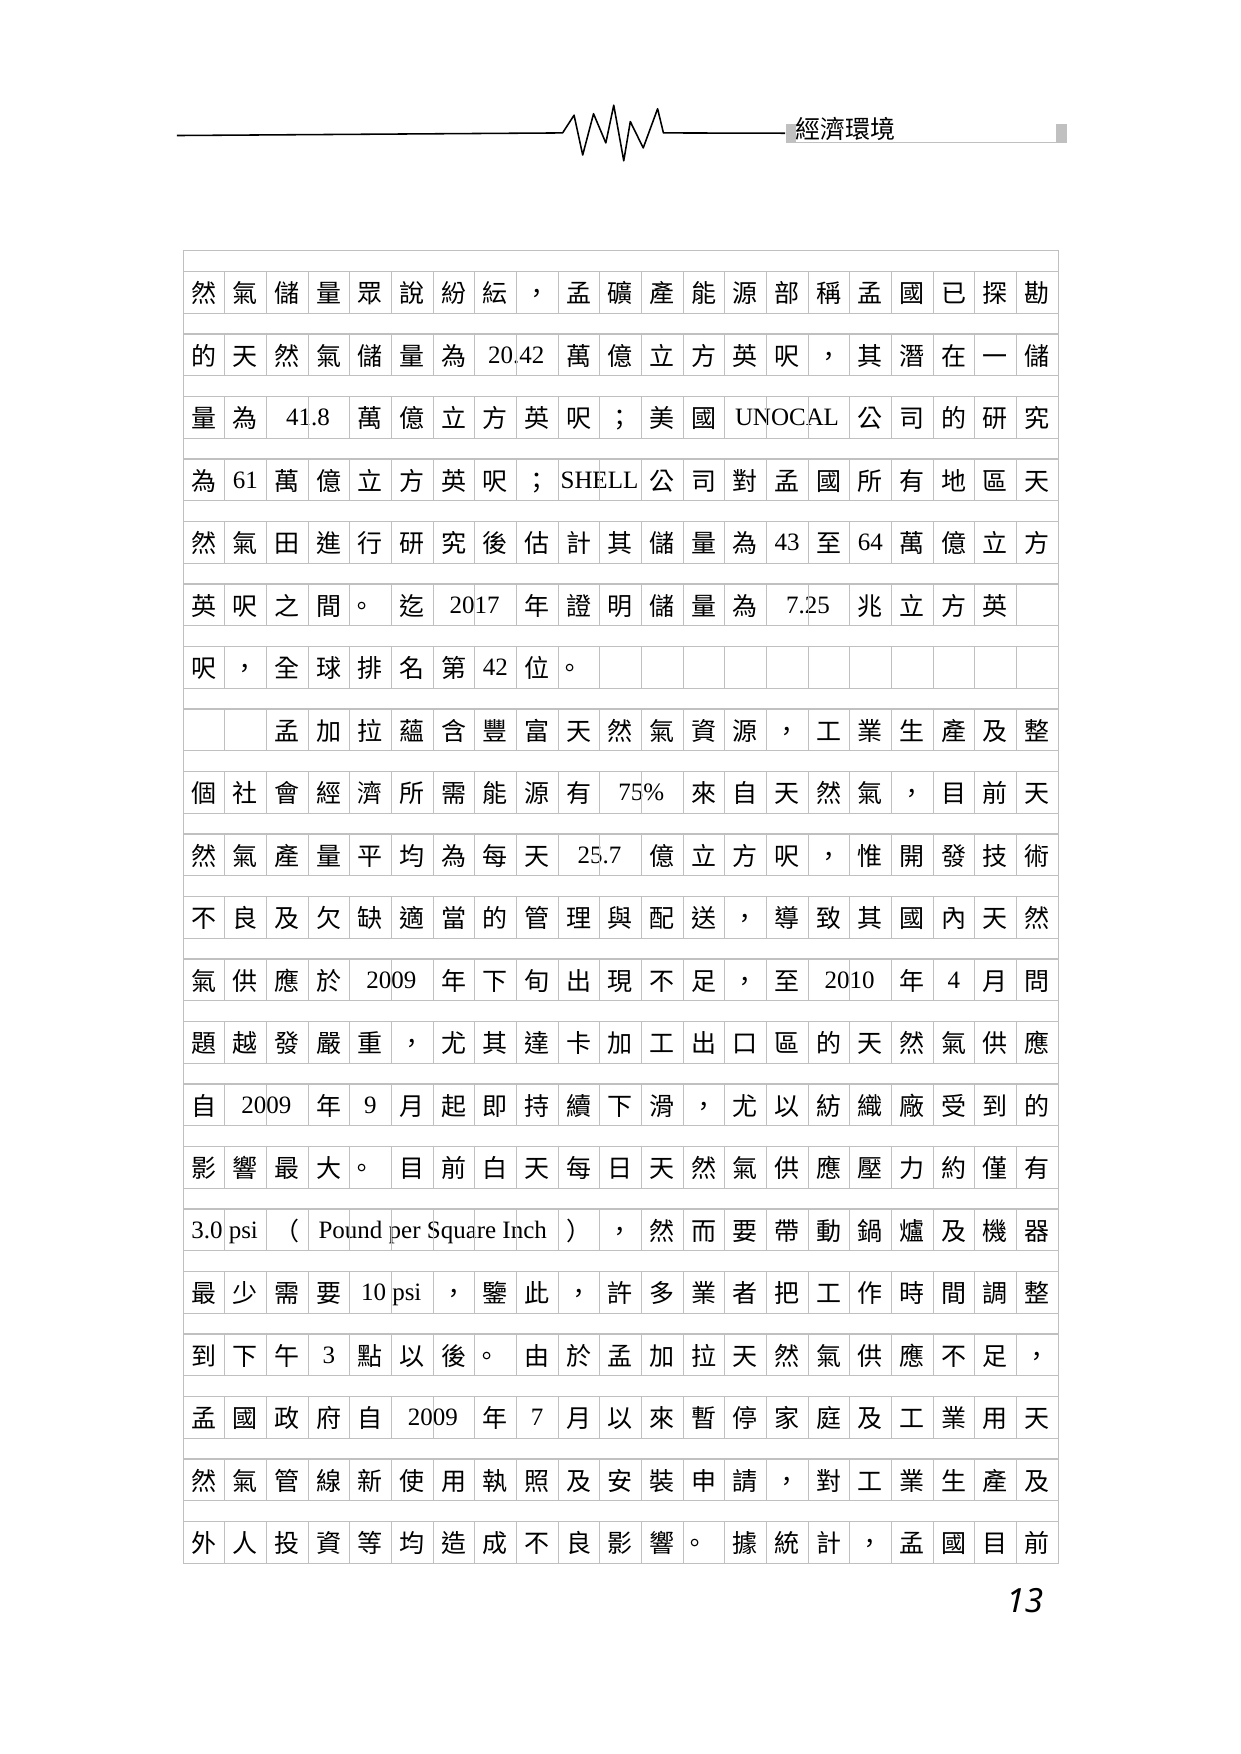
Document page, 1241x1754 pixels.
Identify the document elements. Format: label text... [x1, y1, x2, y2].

text 孟加拉蘊含豐富天然氣資源，工業生產及整個社會經濟所需能源有75%來自天然氣，目前天然氣產量平均為每天25.7億立方呎，惟開發技術不良及欠缺適當的管理與配送，導致其國內天然氣供應於2009年下旬出現不足，至2010年4月問題越發嚴重，尤其達卡加工出口區的天然氣供應自2009年9月起即持續下滑，尤以紡織廠受到的影響最大。目前白天每日天然氣供應壓力約僅有3.0 psi（Pound per Square Inch），然而要帶動鍋爐及機器最少需要10 psi，鑒此，許多業者把工作時間調整到下午3點以後。由於孟加拉天然氣供應不足，孟國政府自2009年7月以來暫停家庭及工業用天然氣管線新使用執照及安裝申請，對工業生產及外人投資等均造成不良影響。據統計，孟國目前每日天然氣需求量為25億立方呎，然而每日實際天然氣供應量為19億7,000萬立方呎。 [184, 1064, 1058, 1083]
text 孟加拉於1955年在其東北部Sylhet地區首次發現天然氣，目前共發現23個天然氣田，孟加拉天然氣儲量眾說紛紜，孟礦產能源部稱孟國已探勘的天然氣儲量為20.42萬億立方英呎，其潛在一儲量為41.8萬億立方英呎；美國UNOCAL公司的研究為61萬億立方英呎；SHELL公司對孟國所有地區天然氣田進行研究後估計其儲量為43至64萬億立方英呎之間。迄2017年證明儲量為7.25兆立方英呎，全球排名第42位。 [184, 626, 1058, 646]
text 孟加拉蘊含豐富天然氣資源，工業生產及整個社會經濟所需能源有75%來自天然氣，目前天然氣產量平均為每天25.7億立方呎，惟開發技術不良及欠缺適當的管理與配送，導致其國內天然氣供應於2009年下旬出現不足，至2010年4月問題越發嚴重，尤其達卡加工出口區的天然氣供應自2009年9月起即持續下滑，尤以紡織廠受到的影響最大。目前白天每日天然氣供應壓力約僅有3.0 psi（Pound per Square Inch），然而要帶動鍋爐及機器最少需要10 psi，鑒此，許多業者把工作時間調整到下午3點以後。由於孟加拉天然氣供應不足，孟國政府自2009年7月以來暫停家庭及工業用天然氣管線新使用執照及安裝申請，對工業生產及外人投資等均造成不良影響。據統計，孟國目前每日天然氣需求量為25億立方呎，然而每日實際天然氣供應量為19億7,000萬立方呎。 [184, 1189, 1058, 1208]
text 孟加拉蘊含豐富天然氣資源，工業生產及整個社會經濟所需能源有75%來自天然氣，目前天然氣產量平均為每天25.7億立方呎，惟開發技術不良及欠缺適當的管理與配送，導致其國內天然氣供應於2009年下旬出現不足，至2010年4月問題越發嚴重，尤其達卡加工出口區的天然氣供應自2009年9月起即持續下滑，尤以紡織廠受到的影響最大。目前白天每日天然氣供應壓力約僅有3.0 psi（Pound per Square Inch），然而要帶動鍋爐及機器最少需要10 psi，鑒此，許多業者把工作時間調整到下午3點以後。由於孟加拉天然氣供應不足，孟國政府自2009年7月以來暫停家庭及工業用天然氣管線新使用執照及安裝申請，對工業生產及外人投資等均造成不良影響。據統計，孟國目前每日天然氣需求量為25億立方呎，然而每日實際天然氣供應量為19億7,000萬立方呎。 [184, 1439, 1058, 1458]
text 孟加拉蘊含豐富天然氣資源，工業生產及整個社會經濟所需能源有75%來自天然氣，目前天然氣產量平均為每天25.7億立方呎，惟開發技術不良及欠缺適當的管理與配送，導致其國內天然氣供應於2009年下旬出現不足，至2010年4月問題越發嚴重，尤其達卡加工出口區的天然氣供應自2009年9月起即持續下滑，尤以紡織廠受到的影響最大。目前白天每日天然氣供應壓力約僅有3.0 psi（Pound per Square Inch），然而要帶動鍋爐及機器最少需要10 psi，鑒此，許多業者把工作時間調整到下午3點以後。由於孟加拉天然氣供應不足，孟國政府自2009年7月以來暫停家庭及工業用天然氣管線新使用執照及安裝申請，對工業生產及外人投資等均造成不良影響。據統計，孟國目前每日天然氣需求量為25億立方呎，然而每日實際天然氣供應量為19億7,000萬立方呎。 [184, 1251, 1058, 1271]
text 孟加拉蘊含豐富天然氣資源，工業生產及整個社會經濟所需能源有75%來自天然氣，目前天然氣產量平均為每天25.7億立方呎，惟開發技術不良及欠缺適當的管理與配送，導致其國內天然氣供應於2009年下旬出現不足，至2010年4月問題越發嚴重，尤其達卡加工出口區的天然氣供應自2009年9月起即持續下滑，尤以紡織廠受到的影響最大。目前白天每日天然氣供應壓力約僅有3.0 psi（Pound per Square Inch），然而要帶動鍋爐及機器最少需要10 psi，鑒此，許多業者把工作時間調整到下午3點以後。由於孟加拉天然氣供應不足，孟國政府自2009年7月以來暫停家庭及工業用天然氣管線新使用執照及安裝申請，對工業生產及外人投資等均造成不良影響。據統計，孟國目前每日天然氣需求量為25億立方呎，然而每日實際天然氣供應量為19億7,000萬立方呎。 [184, 814, 1058, 833]
text 孟加拉於1955年在其東北部Sylhet地區首次發現天然氣，目前共發現23個天然氣田，孟加拉天然氣儲量眾說紛紜，孟礦產能源部稱孟國已探勘的天然氣儲量為20.42萬億立方英呎，其潛在一儲量為41.8萬億立方英呎；美國UNOCAL公司的研究為61萬億立方英呎；SHELL公司對孟國所有地區天然氣田進行研究後估計其儲量為43至64萬億立方英呎之間。迄2017年證明儲量為7.25兆立方英呎，全球排名第42位。 [184, 376, 1058, 396]
text 孟加拉於1955年在其東北部Sylhet地區首次發現天然氣，目前共發現23個天然氣田，孟加拉天然氣儲量眾說紛紜，孟礦產能源部稱孟國已探勘的天然氣儲量為20.42萬億立方英呎，其潛在一儲量為41.8萬億立方英呎；美國UNOCAL公司的研究為61萬億立方英呎；SHELL公司對孟國所有地區天然氣田進行研究後估計其儲量為43至64萬億立方英呎之間。迄2017年證明儲量為7.25兆立方英呎，全球排名第42位。 [184, 564, 1058, 583]
text 孟加拉蘊含豐富天然氣資源，工業生產及整個社會經濟所需能源有75%來自天然氣，目前天然氣產量平均為每天25.7億立方呎，惟開發技術不良及欠缺適當的管理與配送，導致其國內天然氣供應於2009年下旬出現不足，至2010年4月問題越發嚴重，尤其達卡加工出口區的天然氣供應自2009年9月起即持續下滑，尤以紡織廠受到的影響最大。目前白天每日天然氣供應壓力約僅有3.0 psi（Pound per Square Inch），然而要帶動鍋爐及機器最少需要10 psi，鑒此，許多業者把工作時間調整到下午3點以後。由於孟加拉天然氣供應不足，孟國政府自2009年7月以來暫停家庭及工業用天然氣管線新使用執照及安裝申請，對工業生產及外人投資等均造成不良影響。據統計，孟國目前每日天然氣需求量為25億立方呎，然而每日實際天然氣供應量為19億7,000萬立方呎。 [184, 1376, 1058, 1396]
text 孟加拉蘊含豐富天然氣資源，工業生產及整個社會經濟所需能源有75%來自天然氣，目前天然氣產量平均為每天25.7億立方呎，惟開發技術不良及欠缺適當的管理與配送，導致其國內天然氣供應於2009年下旬出現不足，至2010年4月問題越發嚴重，尤其達卡加工出口區的天然氣供應自2009年9月起即持續下滑，尤以紡織廠受到的影響最大。目前白天每日天然氣供應壓力約僅有3.0 psi（Pound per Square Inch），然而要帶動鍋爐及機器最少需要10 psi，鑒此，許多業者把工作時間調整到下午3點以後。由於孟加拉天然氣供應不足，孟國政府自2009年7月以來暫停家庭及工業用天然氣管線新使用執照及安裝申請，對工業生產及外人投資等均造成不良影響。據統計，孟國目前每日天然氣需求量為25億立方呎，然而每日實際天然氣供應量為19億7,000萬立方呎。 [184, 1001, 1058, 1021]
text 孟加拉蘊含豐富天然氣資源，工業生產及整個社會經濟所需能源有75%來自天然氣，目前天然氣產量平均為每天25.7億立方呎，惟開發技術不良及欠缺適當的管理與配送，導致其國內天然氣供應於2009年下旬出現不足，至2010年4月問題越發嚴重，尤其達卡加工出口區的天然氣供應自2009年9月起即持續下滑，尤以紡織廠受到的影響最大。目前白天每日天然氣供應壓力約僅有3.0 psi（Pound per Square Inch），然而要帶動鍋爐及機器最少需要10 psi，鑒此，許多業者把工作時間調整到下午3點以後。由於孟加拉天然氣供應不足，孟國政府自2009年7月以來暫停家庭及工業用天然氣管線新使用執照及安裝申請，對工業生產及外人投資等均造成不良影響。據統計，孟國目前每日天然氣需求量為25億立方呎，然而每日實際天然氣供應量為19億7,000萬立方呎。 [184, 1501, 1058, 1521]
text 孟加拉蘊含豐富天然氣資源，工業生產及整個社會經濟所需能源有75%來自天然氣，目前天然氣產量平均為每天25.7億立方呎，惟開發技術不良及欠缺適當的管理與配送，導致其國內天然氣供應於2009年下旬出現不足，至2010年4月問題越發嚴重，尤其達卡加工出口區的天然氣供應自2009年9月起即持續下滑，尤以紡織廠受到的影響最大。目前白天每日天然氣供應壓力約僅有3.0 psi（Pound per Square Inch），然而要帶動鍋爐及機器最少需要10 psi，鑒此，許多業者把工作時間調整到下午3點以後。由於孟加拉天然氣供應不足，孟國政府自2009年7月以來暫停家庭及工業用天然氣管線新使用執照及安裝申請，對工業生產及外人投資等均造成不良影響。據統計，孟國目前每日天然氣需求量為25億立方呎，然而每日實際天然氣供應量為19億7,000萬立方呎。 [184, 1126, 1058, 1146]
text 孟加拉蘊含豐富天然氣資源，工業生產及整個社會經濟所需能源有75%來自天然氣，目前天然氣產量平均為每天25.7億立方呎，惟開發技術不良及欠缺適當的管理與配送，導致其國內天然氣供應於2009年下旬出現不足，至2010年4月問題越發嚴重，尤其達卡加工出口區的天然氣供應自2009年9月起即持續下滑，尤以紡織廠受到的影響最大。目前白天每日天然氣供應壓力約僅有3.0 psi（Pound per Square Inch），然而要帶動鍋爐及機器最少需要10 psi，鑒此，許多業者把工作時間調整到下午3點以後。由於孟加拉天然氣供應不足，孟國政府自2009年7月以來暫停家庭及工業用天然氣管線新使用執照及安裝申請，對工業生產及外人投資等均造成不良影響。據統計，孟國目前每日天然氣需求量為25億立方呎，然而每日實際天然氣供應量為19億7,000萬立方呎。 [184, 876, 1058, 896]
text 孟加拉於1955年在其東北部Sylhet地區首次發現天然氣，目前共發現23個天然氣田，孟加拉天然氣儲量眾說紛紜，孟礦產能源部稱孟國已探勘的天然氣儲量為20.42萬億立方英呎，其潛在一儲量為41.8萬億立方英呎；美國UNOCAL公司的研究為61萬億立方英呎；SHELL公司對孟國所有地區天然氣田進行研究後估計其儲量為43至64萬億立方英呎之間。迄2017年證明儲量為7.25兆立方英呎，全球排名第42位。 [184, 251, 1058, 271]
text 孟加拉蘊含豐富天然氣資源，工業生產及整個社會經濟所需能源有75%來自天然氣，目前天然氣產量平均為每天25.7億立方呎，惟開發技術不良及欠缺適當的管理與配送，導致其國內天然氣供應於2009年下旬出現不足，至2010年4月問題越發嚴重，尤其達卡加工出口區的天然氣供應自2009年9月起即持續下滑，尤以紡織廠受到的影響最大。目前白天每日天然氣供應壓力約僅有3.0 psi（Pound per Square Inch），然而要帶動鍋爐及機器最少需要10 psi，鑒此，許多業者把工作時間調整到下午3點以後。由於孟加拉天然氣供應不足，孟國政府自2009年7月以來暫停家庭及工業用天然氣管線新使用執照及安裝申請，對工業生產及外人投資等均造成不良影響。據統計，孟國目前每日天然氣需求量為25億立方呎，然而每日實際天然氣供應量為19億7,000萬立方呎。 [184, 1314, 1058, 1333]
text 孟加拉蘊含豐富天然氣資源，工業生產及整個社會經濟所需能源有75%來自天然氣，目前天然氣產量平均為每天25.7億立方呎，惟開發技術不良及欠缺適當的管理與配送，導致其國內天然氣供應於2009年下旬出現不足，至2010年4月問題越發嚴重，尤其達卡加工出口區的天然氣供應自2009年9月起即持續下滑，尤以紡織廠受到的影響最大。目前白天每日天然氣供應壓力約僅有3.0 psi（Pound per Square Inch），然而要帶動鍋爐及機器最少需要10 psi，鑒此，許多業者把工作時間調整到下午3點以後。由於孟加拉天然氣供應不足，孟國政府自2009年7月以來暫停家庭及工業用天然氣管線新使用執照及安裝申請，對工業生產及外人投資等均造成不良影響。據統計，孟國目前每日天然氣需求量為25億立方呎，然而每日實際天然氣供應量為19億7,000萬立方呎。 [184, 939, 1058, 958]
text 孟加拉蘊含豐富天然氣資源，工業生產及整個社會經濟所需能源有75%來自天然氣，目前天然氣產量平均為每天25.7億立方呎，惟開發技術不良及欠缺適當的管理與配送，導致其國內天然氣供應於2009年下旬出現不足，至2010年4月問題越發嚴重，尤其達卡加工出口區的天然氣供應自2009年9月起即持續下滑，尤以紡織廠受到的影響最大。目前白天每日天然氣供應壓力約僅有3.0 psi（Pound per Square Inch），然而要帶動鍋爐及機器最少需要10 psi，鑒此，許多業者把工作時間調整到下午3點以後。由於孟加拉天然氣供應不足，孟國政府自2009年7月以來暫停家庭及工業用天然氣管線新使用執照及安裝申請，對工業生產及外人投資等均造成不良影響。據統計，孟國目前每日天然氣需求量為25億立方呎，然而每日實際天然氣供應量為19億7,000萬立方呎。 [184, 751, 1058, 771]
text 孟加拉於1955年在其東北部Sylhet地區首次發現天然氣，目前共發現23個天然氣田，孟加拉天然氣儲量眾說紛紜，孟礦產能源部稱孟國已探勘的天然氣儲量為20.42萬億立方英呎，其潛在一儲量為41.8萬億立方英呎；美國UNOCAL公司的研究為61萬億立方英呎；SHELL公司對孟國所有地區天然氣田進行研究後估計其儲量為43至64萬億立方英呎之間。迄2017年證明儲量為7.25兆立方英呎，全球排名第42位。 [184, 501, 1058, 521]
text 孟加拉於1955年在其東北部Sylhet地區首次發現天然氣，目前共發現23個天然氣田，孟加拉天然氣儲量眾說紛紜，孟礦產能源部稱孟國已探勘的天然氣儲量為20.42萬億立方英呎，其潛在一儲量為41.8萬億立方英呎；美國UNOCAL公司的研究為61萬億立方英呎；SHELL公司對孟國所有地區天然氣田進行研究後估計其儲量為43至64萬億立方英呎之間。迄2017年證明儲量為7.25兆立方英呎，全球排名第42位。 [184, 314, 1058, 333]
text 孟加拉於1955年在其東北部Sylhet地區首次發現天然氣，目前共發現23個天然氣田，孟加拉天然氣儲量眾說紛紜，孟礦產能源部稱孟國已探勘的天然氣儲量為20.42萬億立方英呎，其潛在一儲量為41.8萬億立方英呎；美國UNOCAL公司的研究為61萬億立方英呎；SHELL公司對孟國所有地區天然氣田進行研究後估計其儲量為43至64萬億立方英呎之間。迄2017年證明儲量為7.25兆立方英呎，全球排名第42位。 [184, 439, 1058, 458]
text 孟加拉蘊含豐富天然氣資源，工業生產及整個社會經濟所需能源有75%來自天然氣，目前天然氣產量平均為每天25.7億立方呎，惟開發技術不良及欠缺適當的管理與配送，導致其國內天然氣供應於2009年下旬出現不足，至2010年4月問題越發嚴重，尤其達卡加工出口區的天然氣供應自2009年9月起即持續下滑，尤以紡織廠受到的影響最大。目前白天每日天然氣供應壓力約僅有3.0 psi（Pound per Square Inch），然而要帶動鍋爐及機器最少需要10 psi，鑒此，許多業者把工作時間調整到下午3點以後。由於孟加拉天然氣供應不足，孟國政府自2009年7月以來暫停家庭及工業用天然氣管線新使用執照及安裝申請，對工業生產及外人投資等均造成不良影響。據統計，孟國目前每日天然氣需求量為25億立方呎，然而每日實際天然氣供應量為19億7,000萬立方呎。 [184, 689, 1058, 708]
